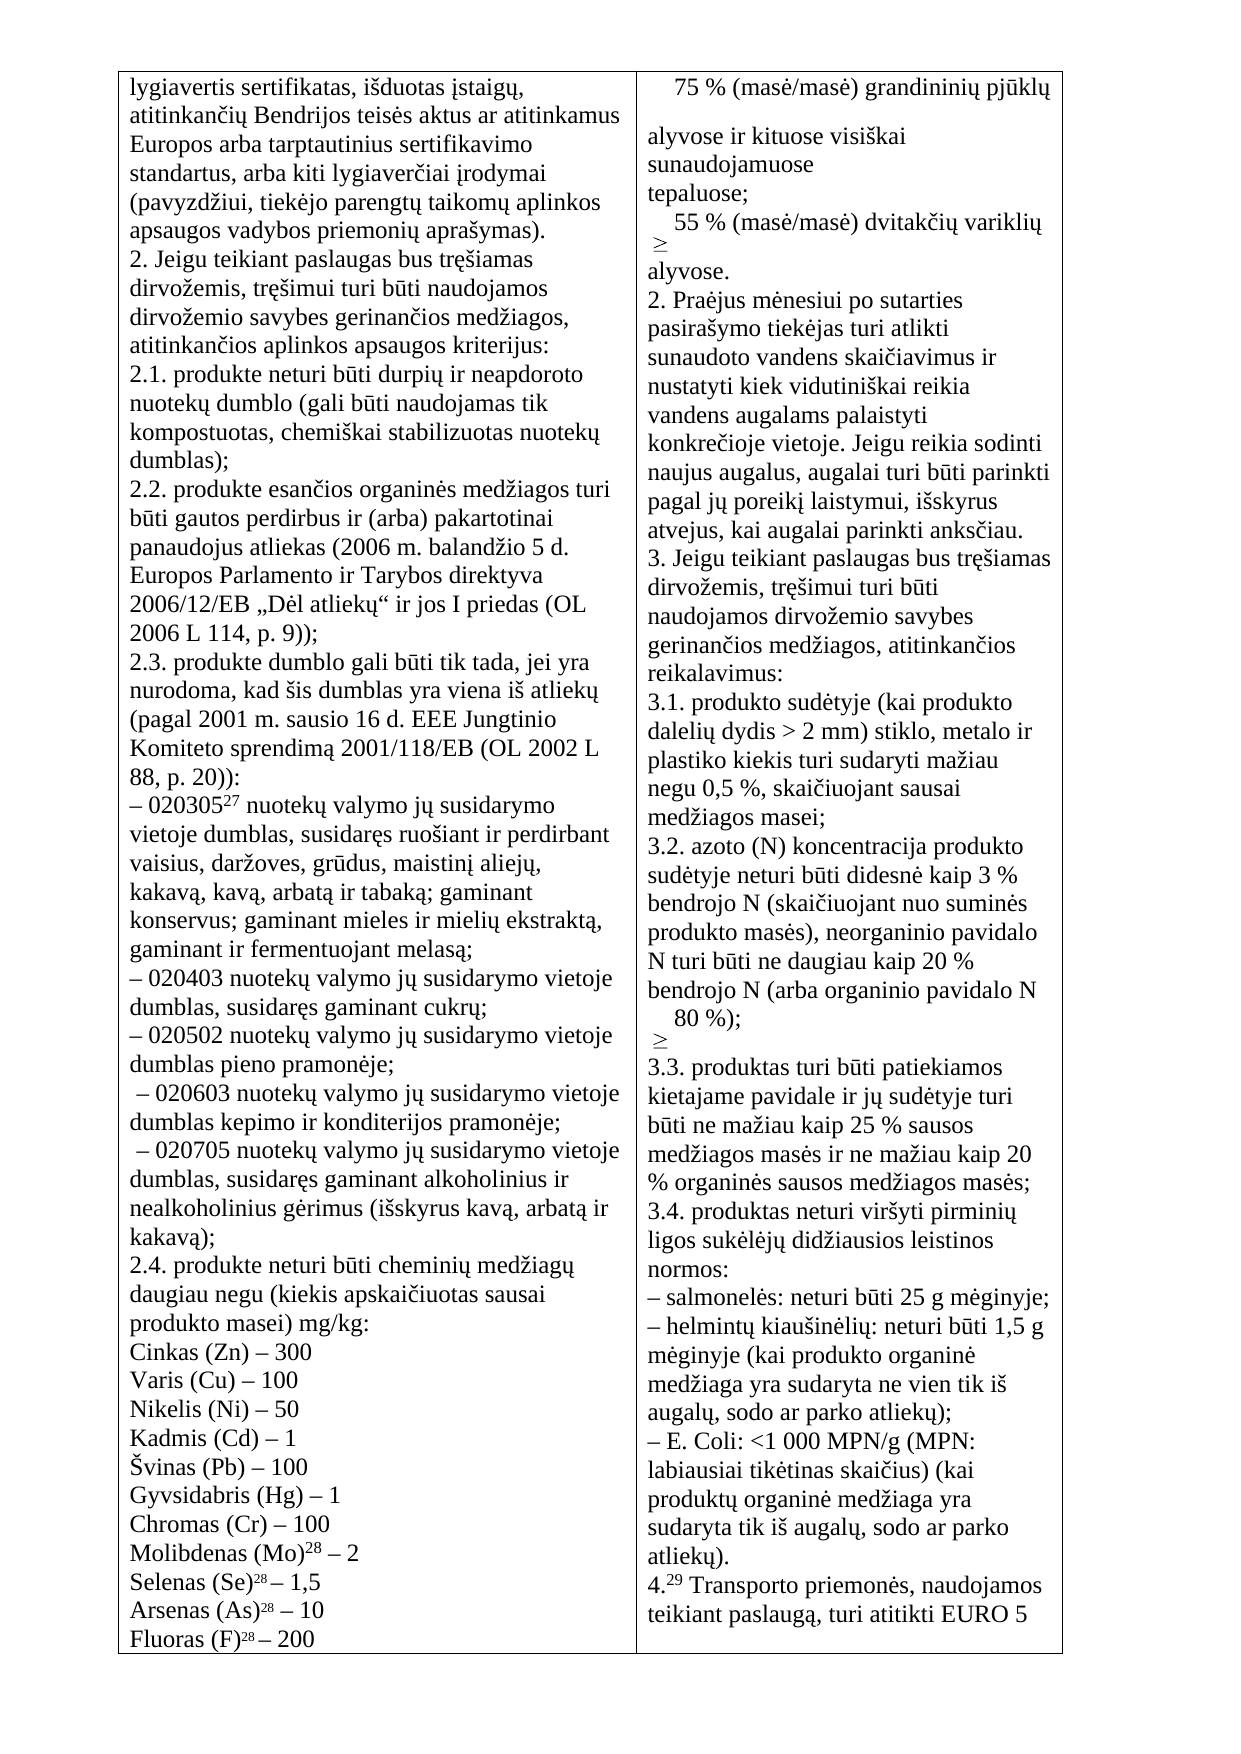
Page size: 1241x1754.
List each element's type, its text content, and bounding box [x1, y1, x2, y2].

table_cell 1. Sodo technikos tepalinės alyvos turi būti biologiškai skaidžios ir netoksiškos. Produkto formulės sudėtyje anglies, gautos iš atsinaujinančių išteklių (augalinių aliejų arba gyvūninių riebalų), turi būti: >= 55 % (masė/masė) hidraulinėje alyvoje; >= 50 % (masė/masė) tepaluose; >= 75 % (masė/masė) grandininių pjūklų alyvose ir kituose visiškai sunaudojamuose tepaluose; >= 55 % (masė/masė) dvitakčių variklių alyvose. 2. Praėjus mėnesiui po sutarties pasirašymo tiekėjas turi atlikti sunaudoto vandens skaičiavimus ir nustatyti kiek vidutiniškai reikia vandens augalams palaistyti konkrečioje vietoje. Jeigu reikia sodinti naujus augalus, augalai turi būti parinkti pagal jų poreikį laistymui, išskyrus atvejus, kai augalai parinkti anksčiau. 3. Jeigu teikiant paslaugas bus tręšiamas dirvožemis, tręšimui turi būti naudojamos dirvožemio savybes gerinančios medžiagos, atitinkančios reikalavimus: 3.1. produkto sudėtyje (kai produkto dalelių dydis > 2 mm) stiklo, metalo ir plastiko kiekis turi sudaryti mažiau negu 0,5 %, skaičiuojant sausai medžiagos masei; 3.2. azoto (N) koncentracija produkto sudėtyje neturi būti didesnė kaip 3 % bendrojo N (skaičiuojant nuo suminės produkto masės), neorganinio pavidalo N turi būti ne daugiau kaip 20 % bendrojo N (arba organinio pavidalo N >= 80 %); 3.3. produktas turi būti patiekiamos kietajame pavidale ir jų sudėtyje turi būti ne mažiau kaip 25 % sausos medžiagos masės ir ne mažiau kaip 20 % organinės sausos medžiagos masės; 3.4. produktas neturi viršyti pirminių ligos sukėlėjų didžiausios leistinos normos: – salmonelės: neturi būti 25 g mėginyje; – helmintų kiaušinėlių: neturi būti 1,5 g mėginyje (kai produkto organinė medžiaga yra sudaryta ne vien tik iš augalų, sodo ar parko atliekų); – E. Coli: <1 000 MPN/g (MPN: labiausiai tikėtinas skaičius) (kai produktų organinė medžiaga yra sudaryta tik iš augalų, sodo ar parko atliekų). 4.29 Transporto priemonės, naudojamos teikiant paslaugą, turi atitikti EURO 5 arba V išmetamųjų dujų standartus. Atitiktį reikalavimams įrodantys dokumentai: (1–4 punktams) ekologinis ženklas European Ecolabel arba kitas lygiavertis ekologinis ženklas, arba gamintojo techniniai dokumentai, arba paskelbtosios (notifikuotos) institucijos atlikto bandymo protokolas, arba tiekėjo deklaracija (2 punktui), arba kiti lygiaverčiai įrodymai. [637, 72, 1062, 1653]
table_cell 1.26 Tiekėjas turi turėti struktūriškai apibrėžtas ir dokumentuotas aplinkos apsaugos vadybos procedūras, apimančias šias sritis: – reikšmingiausių veiklos aplinkosauginių aspektų vertinimas; – atliekų mažinimas ir jų surinkimas; – vandens ir elektros energijos (ypač transportavimo srityje) sunaudojimo mažinimas; – pesticidų ir herbicidų naudojimas. Atitiktį reikalavimams įrodantys dokumentai: EMAS arba ISO 14001 sertifikatas, arba kitas lygiavertis sertifikatas, išduotas įstaigų, atitinkančių Bendrijos teisės aktus ar atitinkamus Europos arba tarptautinius sertifikavimo standartus, arba kiti lygiaverčiai įrodymai (pavyzdžiui, tiekėjo parengtų taikomų aplinkos apsaugos vadybos priemonių aprašymas). 2. Jeigu teikiant paslaugas bus tręšiamas dirvožemis, tręšimui turi būti naudojamos dirvožemio savybes gerinančios medžiagos, atitinkančios aplinkos apsaugos kriterijus: 2.1. produkte neturi būti durpių ir neapdoroto nuotekų dumblo (gali būti naudojamas tik kompostuotas, chemiškai stabilizuotas nuotekų dumblas); 2.2. produkte esančios organinės medžiagos turi būti gautos perdirbus ir (arba) pakartotinai panaudojus atliekas (2006 m. balandžio 5 d. Europos Parlamento ir Tarybos direktyva 2006/12/EB „Dėl atliekų“ ir jos I priedas (OL 2006 L 114, p. 9)); 2.3. produkte dumblo gali būti tik tada, jei yra nurodoma, kad šis dumblas yra viena iš atliekų (pagal 2001 m. sausio 16 d. EEE Jungtinio Komiteto sprendimą 2001/118/EB (OL 2002 L 88, p. 20)): – 02030527 nuotekų valymo jų susidarymo vietoje dumblas, susidaręs ruošiant ir perdirbant vaisius, daržoves, grūdus, maistinį aliejų, kakavą, kavą, arbatą ir tabaką; gaminant konservus; gaminant mieles ir mielių ekstraktą, gaminant ir fermentuojant melasą; – 020403 nuotekų valymo jų susidarymo vietoje dumblas, susidaręs gaminant cukrų; – 020502 nuotekų valymo jų susidarymo vietoje dumblas pieno pramonėje; – 020603 nuotekų valymo jų susidarymo vietoje dumblas kepimo ir konditerijos pramonėje; – 020705 nuotekų valymo jų susidarymo vietoje dumblas, susidaręs gaminant alkoholinius ir nealkoholinius gėrimus (išskyrus kavą, arbatą ir kakavą); 2.4. produkte neturi būti cheminių medžiagų daugiau negu (kiekis apskaičiuotas sausai produkto masei) mg/kg: Cinkas (Zn) – 300 Varis (Cu) – 100 Nikelis (Ni) – 50 Kadmis (Cd) – 1 Švinas (Pb) – 100 Gyvsidabris (Hg) – 1 Chromas (Cr) – 100 Molibdenas (Mo)28 – 2 Selenas (Se)28 – 1,5 Arsenas (As)28 – 10 Fluoras (F)28 – 200 Atitiktį reikalavimams įrodantys dokumentai: ekologinis ženklas European Ecolabel arba kitas lygiavertis ekologinis ženklas, arba gamintojo techniniai dokumentai, arba kiti lygiaverčiai įrodymai. 3. Sodo technikos tepalinės alyvos turi būti biologiškai skaidžios ir netoksiškos. Produkto formulės sudėtyje anglies, gautos iš atsinaujinančių išteklių (augalinių aliejų arba gyvūninių riebalų), turi būti: >= 50 % (masė/masė) hidraulinėje alyvoje; >= 45 % (masė/masė) tepaluose; >= 70 % (masė/masė) grandininių pjūklų alyvose ir kituose visiškai sunaudojamuose tepaluose; >= 50 % (masė/masė) dvitakčių variklių alyvose. Atitiktį reikalavimams įrodantys dokumentai: ekologinis ženklas European Ecolabel arba kitas lygiavertis ekologinis ženklas, arba gamintojo techniniai dokumentai, arba kiti lygiaverčiai įrodymai. 4. Reikalavimai laistymui: 4.1. neturi būti naudojamas geriamasis vanduo, turi būti išnaudojama galimybė panaudoti lietaus ir (arba) „pilkuosius“, t. y. nutekamojo vandens iš kriauklių, vonios, skalbyklės, dušo vandenis; 4.2. turi būti naudojamas mulčius, stabdantis vandens garavimą; 4.3. įrengiamos automatizuoto drėkinimo sistemos (jeigu reikia jas įrengti) turi tenkinti šiuos reikalavimus: – drėkinimo sistemoje turi būti įmanoma reguliuoti įvairioms sodo zonoms paskirstomo vandens kiekį; – drėkinimo sistemoje turi būti įrengti reguliuojami laikmačiai, skirti laistymo trukmei programuoti; – drėkinimo sistemoje turi būti įrengti hidrometrai, matuojantys dirvos drėgnumą ir automatiškai nutraukiantys drėkinimą, kai dirva yra pakankamai drėgna. 5. Turi būti tvarkomos atliekos: – organinės atliekos (sudžiūvę lapai, genėjimo atliekos, žolė ir kt.) – kompostuojamos; – sumedėjusios organinės atliekos (šakos ir kt.) –smulkinamos ir naudojamos plotams mulčiuoti; – pakuočių atliekos (popierius, plastikas ir kt.) – rūšiuojamos; – pavojingų medžiagų atliekos (augalų apsaugos produktai ir jų pakuotės), variklinė alyva surenkama ir perduodama atliekas tvarkančiai įmonei. 6. Tiekėjas kasmet turi pateikti ataskaitą apie laistymui sunaudoto vandens kiekį; sunaudotų degalų, trąšų, augalų apsaugos priemonių, tepalinių alyvų kiekį; susmulkintų sodo atliekų kiekį, gauto mulčiaus sunaudotą kiekį, sutaupyto vandens kiekį (gautą naudojant „pilkuosius“ vandenis). 7. Tiekėjas turi pranešti užsakovui apie kiekvieną invazinį augalą ar gyvūną ir, suderinęs su užsakovu, imtis atitinkamų veiksmų. 8. Augalų apsaugai vietoj cheminių augalų apsaugos produktų tiekėjas turi naudoti alternatyvius augalų apsaugos metodus (šiluminį, mechaninį ar biologinį kenkėjų naikinimą). 9.30 Jeigu teikiant paslaugas bus sodinami nauji dekoratyviniai augalai, jie turi būti ekologiškai išauginti. 10.31 Transporto priemonės, naudojamos teikiant paslaugą, turi atitikti EURO 4 arba IV išmetamųjų dujų standartus. 11.31 Sodo darbuotojai turi būti apmokyti taikyti aplinkai nekenksmingą sodininkystės praktiką (vandens ir energijos taupymas, atliekų kiekio mažinimas, atliekų tvarkymas, atsinaujinančių išteklių pagrindu pagamintų produktų naudojimas, alternatyvūs augalų apsaugos metodai, chemijos produktų naudojimas ir kt.). Atitiktį reikalavimams įrodantys dokumentai: (4–11 punktams) tiekėjo deklaracija arba kiti lygiaverčiai įrodymai. [119, 72, 636, 1653]
